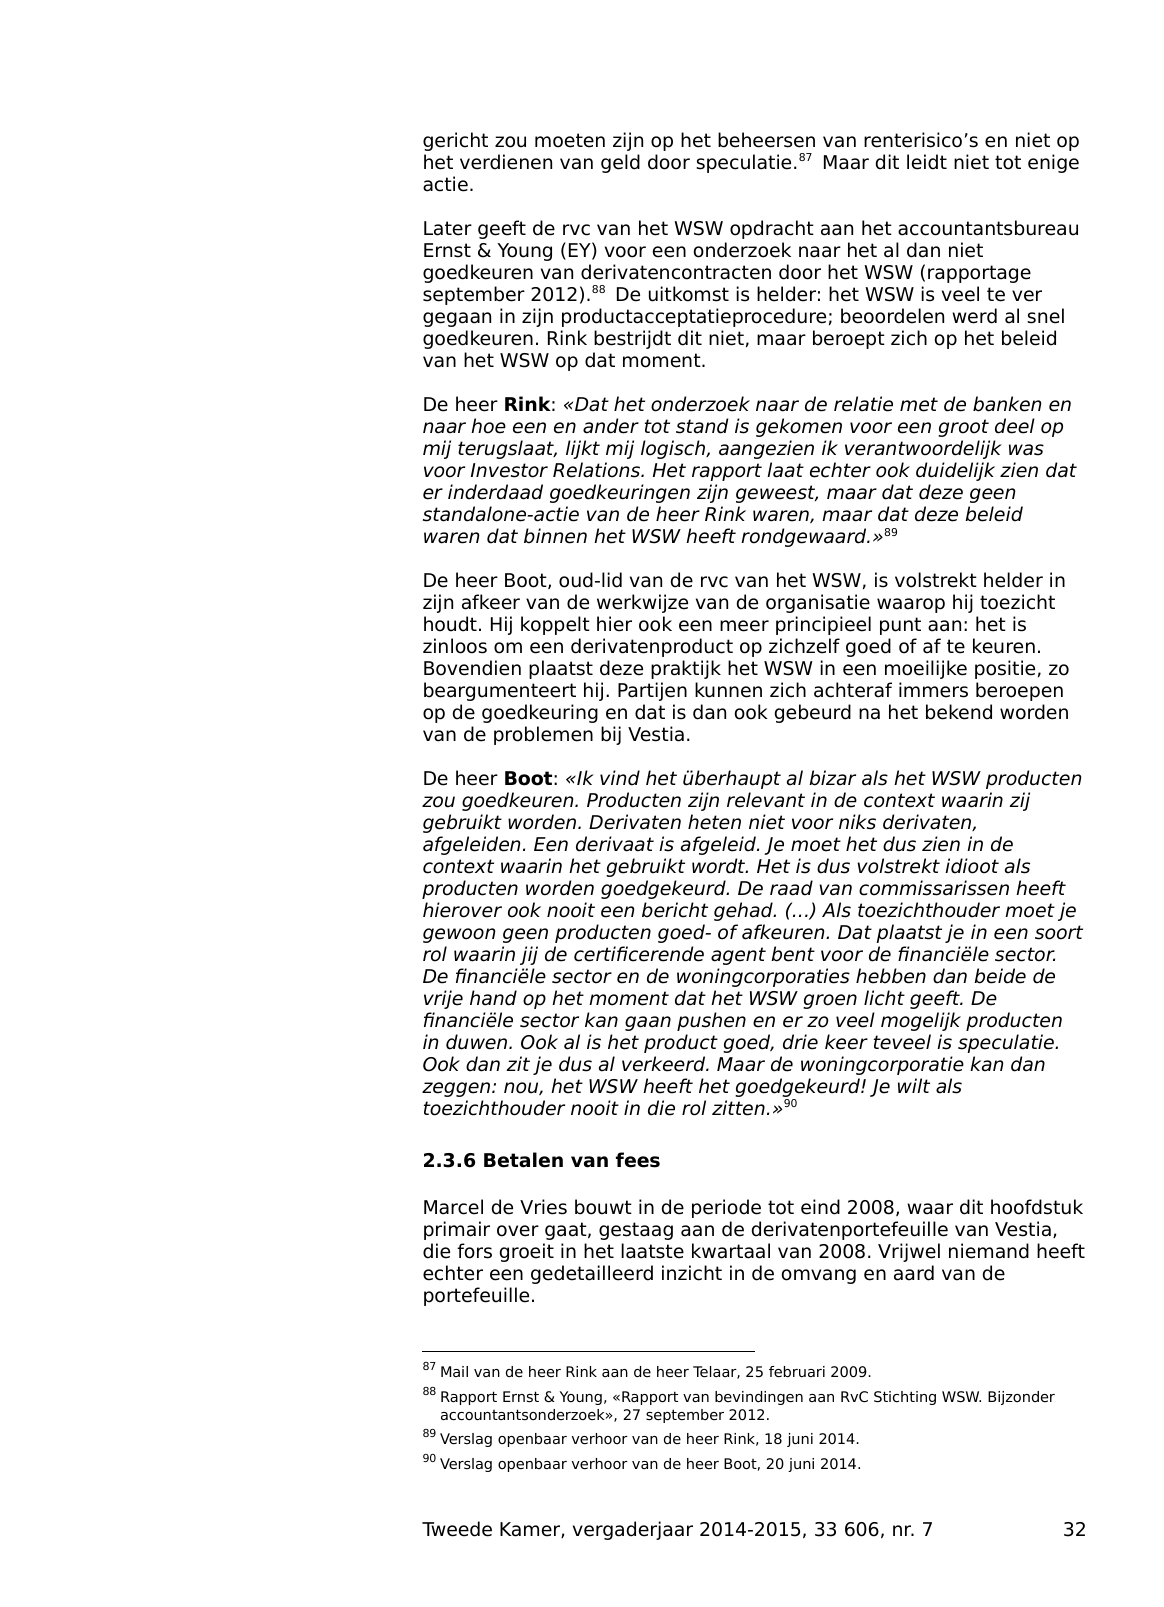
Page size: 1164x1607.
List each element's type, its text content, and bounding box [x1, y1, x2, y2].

text Marcel de Vries bouwt in de periode tot eind 2008, waar dit hoofdstuk primair over gaat, gestaag aan de derivatenportefeuille van Vestia, die fors groeit in het laatste kwartaal van 2008. Vrijwel niemand heeft echter een gedetailleerd inzicht in de omvang en aard van de portefeuille. [422, 1197, 1087, 1307]
text Mail van de heer Rink aan de heer Telaar, 25 februari 2009. [422, 1360, 1087, 1382]
text De heer Rink: «Dat het onderzoek naar de relatie met de banken en naar hoe een en ander tot stand is gekomen voor een groot deel op mij terugslaat, lijkt mij logisch, aangezien ik verantwoordelijk was voor Investor Relations. Het rapport laat echter ook duidelijk zien dat er inderdaad goedkeuringen zijn geweest, maar dat deze geen standalone-actie van de heer Rink waren, maar dat deze beleid waren dat binnen het WSW heeft rondgewaard.» [422, 394, 1087, 548]
text Verslag openbaar verhoor van de heer Rink, 18 juni 2014. [422, 1427, 1087, 1449]
text Later geeft de rvc van het WSW opdracht aan het accountantsbureau Ernst & Young (EY) voor een onderzoek naar het al dan niet goedkeuren van derivatencontracten door het WSW (rapportage september 2012). De uitkomst is helder: het WSW is veel te ver gegaan in zijn productacceptatieprocedure; beoordelen werd al snel goedkeuren. Rink bestrijdt dit niet, maar beroept zich op het beleid van het WSW op dat moment. [422, 218, 1087, 372]
text Rapport Ernst & Young, «Rapport van bevindingen aan RvC Stichting WSW. Bijzonder accountantsonderzoek», 27 september 2012. [422, 1385, 1087, 1424]
text Verslag openbaar verhoor van de heer Boot, 20 juni 2014. [422, 1452, 1087, 1474]
text De heer Boot: «Ik vind het überhaupt al bizar als het WSW producten zou goedkeuren. Producten zijn relevant in de context waarin zij gebruikt worden. Derivaten heten niet voor niks derivaten, afgeleiden. Een derivaat is afgeleid. Je moet het dus zien in de context waarin het gebruikt wordt. Het is dus volstrekt idioot als producten worden goedgekeurd. De raad van commissarissen heeft hierover ook nooit een bericht gehad. (...) Als toezichthouder moet je gewoon geen producten goed- of afkeuren. Dat plaatst je in een soort rol waarin jij de certificerende agent bent voor de financiële sector. De financiële sector en de woningcorporaties hebben dan beide de vrije hand op het moment dat het WSW groen licht geeft. De financiële sector kan gaan pushen en er zo veel mogelijk producten in duwen. Ook al is het product goed, drie keer teveel is speculatie. Ook dan zit je dus al verkeerd. Maar de woningcorporatie kan dan zeggen: nou, het WSW heeft het goedgekeurd! Je wilt als toezichthouder nooit in die rol zitten.» [422, 768, 1087, 1120]
text De heer Boot, oud-lid van de rvc van het WSW, is volstrekt helder in zijn afkeer van de werkwijze van de organisatie waarop hij toezicht houdt. Hij koppelt hier ook een meer principieel punt aan: het is zinloos om een derivatenproduct op zichzelf goed of af te keuren. Bovendien plaatst deze praktijk het WSW in een moeilijke positie, zo beargumenteert hij. Partijen kunnen zich achteraf immers beroepen op de goedkeuring en dat is dan ook gebeurd na het bekend worden van de problemen bij Vestia. [422, 570, 1087, 746]
text gericht zou moeten zijn op het beheersen van renterisico’s en niet op het verdienen van geld door speculatie. Maar dit leidt niet tot enige actie. [422, 130, 1087, 196]
subtitle 2.3.6 Betalen van fees [422, 1150, 1087, 1172]
